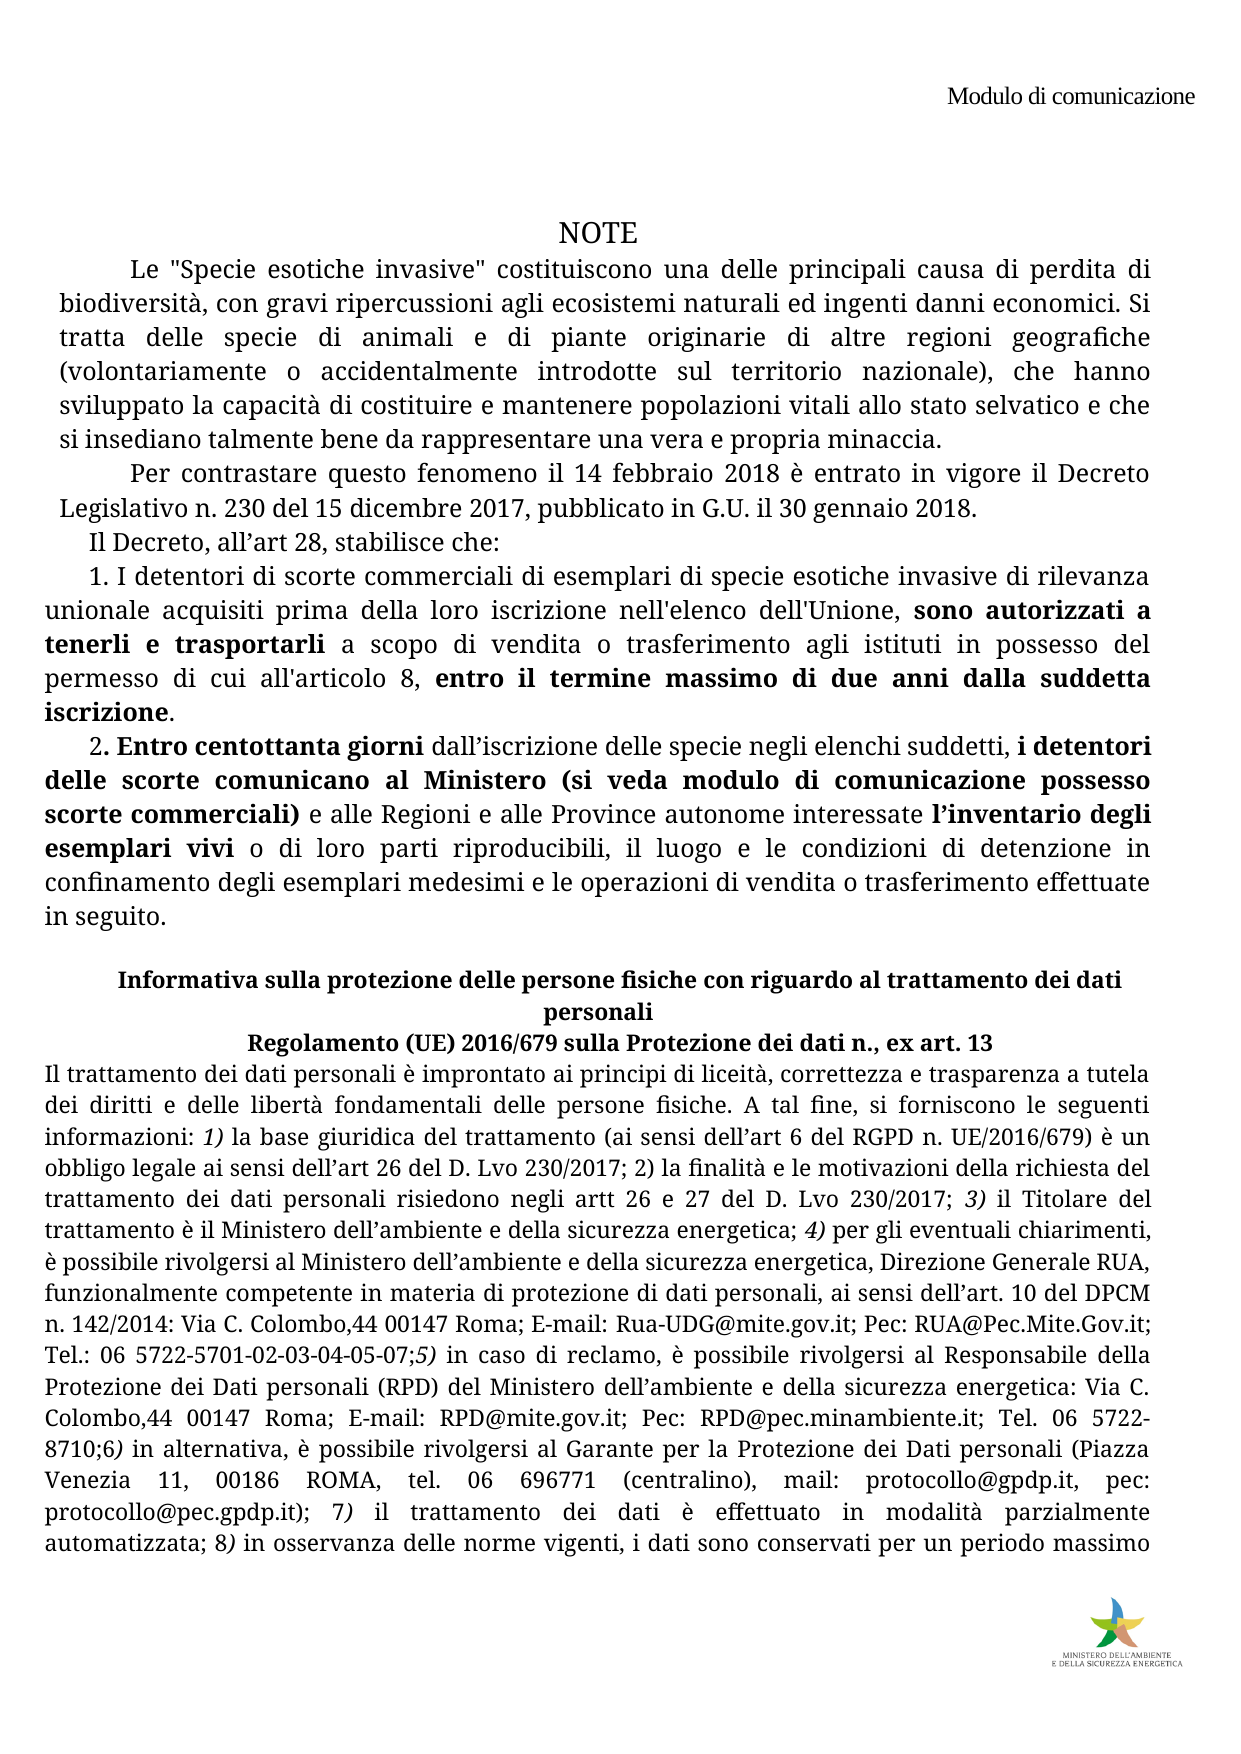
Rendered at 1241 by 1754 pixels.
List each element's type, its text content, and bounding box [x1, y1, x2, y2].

text NOTE [29, 212, 1166, 252]
text Informativa sulla protezione delle persone fisiche con riguardo al trattamento dei dati personali [44, 964, 1152, 1027]
text 1. I detentori di scorte commerciali di esemplari di specie esotiche invasive di rilevanza unionale acquisiti prima della loro iscrizione nell'elenco dell'Unione, sono autorizzati a tenerli e trasportarli a scopo di vendita o trasferimento agli istituti in possesso del permesso di cui all'articolo 8, entro il termine massimo di due anni dalla suddetta iscrizione. [44, 558, 1152, 729]
text Il trattamento dei dati personali è improntato ai principi di liceità, correttezza e trasparenza a tutela dei diritti e delle libertà fondamentali delle persone fisiche. A tal fine, si forniscono le seguenti informazioni: 1) la base giuridica del trattamento (ai sensi dell’art 6 del RGPD n. UE/2016/679) è un obbligo legale ai sensi dell’art 26 del D. Lvo 230/2017; 2) la finalità e le motivazioni della richiesta del trattamento dei dati personali risiedono negli artt 26 e 27 del D. Lvo 230/2017; 3) il Titolare del trattamento è il Ministero dell’ambiente e della sicurezza energetica; 4) per gli eventuali chiarimenti, è possibile rivolgersi al Ministero dell’ambiente e della sicurezza energetica, Direzione Generale RUA, funzionalmente competente in materia di protezione di dati personali, ai sensi dell’art. 10 del DPCM n. 142/2014: Via C. Colombo,44 00147 Roma; E-mail: Rua-UDG@mite.gov.it; Pec: RUA@Pec.Mite.Gov.it; Tel.: 06 5722-5701-02-03-04-05-07;5) in caso di reclamo, è possibile rivolgersi al Responsabile della Protezione dei Dati personali (RPD) del Ministero dell’ambiente e della sicurezza energetica: Via C. Colombo,44 00147 Roma; E-mail: RPD@mite.gov.it; Pec: RPD@pec.minambiente.it; Tel. 06 5722- 8710;6) in alternativa, è possibile rivolgersi al Garante per la Protezione dei Dati personali (Piazza Venezia 11, 00186 ROMA, tel. 06 696771 (centralino), mail: protocollo@gpdp.it, pec: protocollo@pec.gpdp.it); 7) il trattamento dei dati è effettuato in modalità parzialmente automatizzata; 8) in osservanza delle norme vigenti, i dati sono conservati per un periodo massimo [44, 1058, 1152, 1558]
text 2. Entro centottanta giorni dall’iscrizione delle specie negli elenchi suddetti, i detentori delle scorte comunicano al Ministero (si veda modulo di comunicazione possesso scorte commerciali) e alle Regioni e alle Province autonome interessate l’inventario degli esemplari vivi o di loro parti riproducibili, il luogo e le condizioni di detenzione in confinamento degli esemplari medesimi e le operazioni di vendita o trasferimento effettuate in seguito. [44, 729, 1152, 933]
text Regolamento (UE) 2016/679 sulla Protezione dei dati n., ex art. 13 [44, 1027, 1152, 1058]
text Per contrastare questo fenomeno il 14 febbraio 2018 è entrato in vigore il Decreto Legislativo n. 230 del 15 dicembre 2017, pubblicato in G.U. il 30 gennaio 2018. [59, 456, 1152, 524]
text Il Decreto, all’art 28, stabilisce che: [44, 524, 1152, 558]
text Le "Specie esotiche invasive" costituiscono una delle principali causa di perdita di biodiversità, con gravi ripercussioni agli ecosistemi naturali ed ingenti danni economici. Si tratta delle specie di animali e di piante originarie di altre regioni geografiche (volontariamente o accidentalmente introdotte sul territorio nazionale), che hanno sviluppato la capacità di costituire e mantenere popolazioni vitali allo stato selvatico e che si insediano talmente bene da rappresentare una vera e propria minaccia. [59, 252, 1152, 456]
